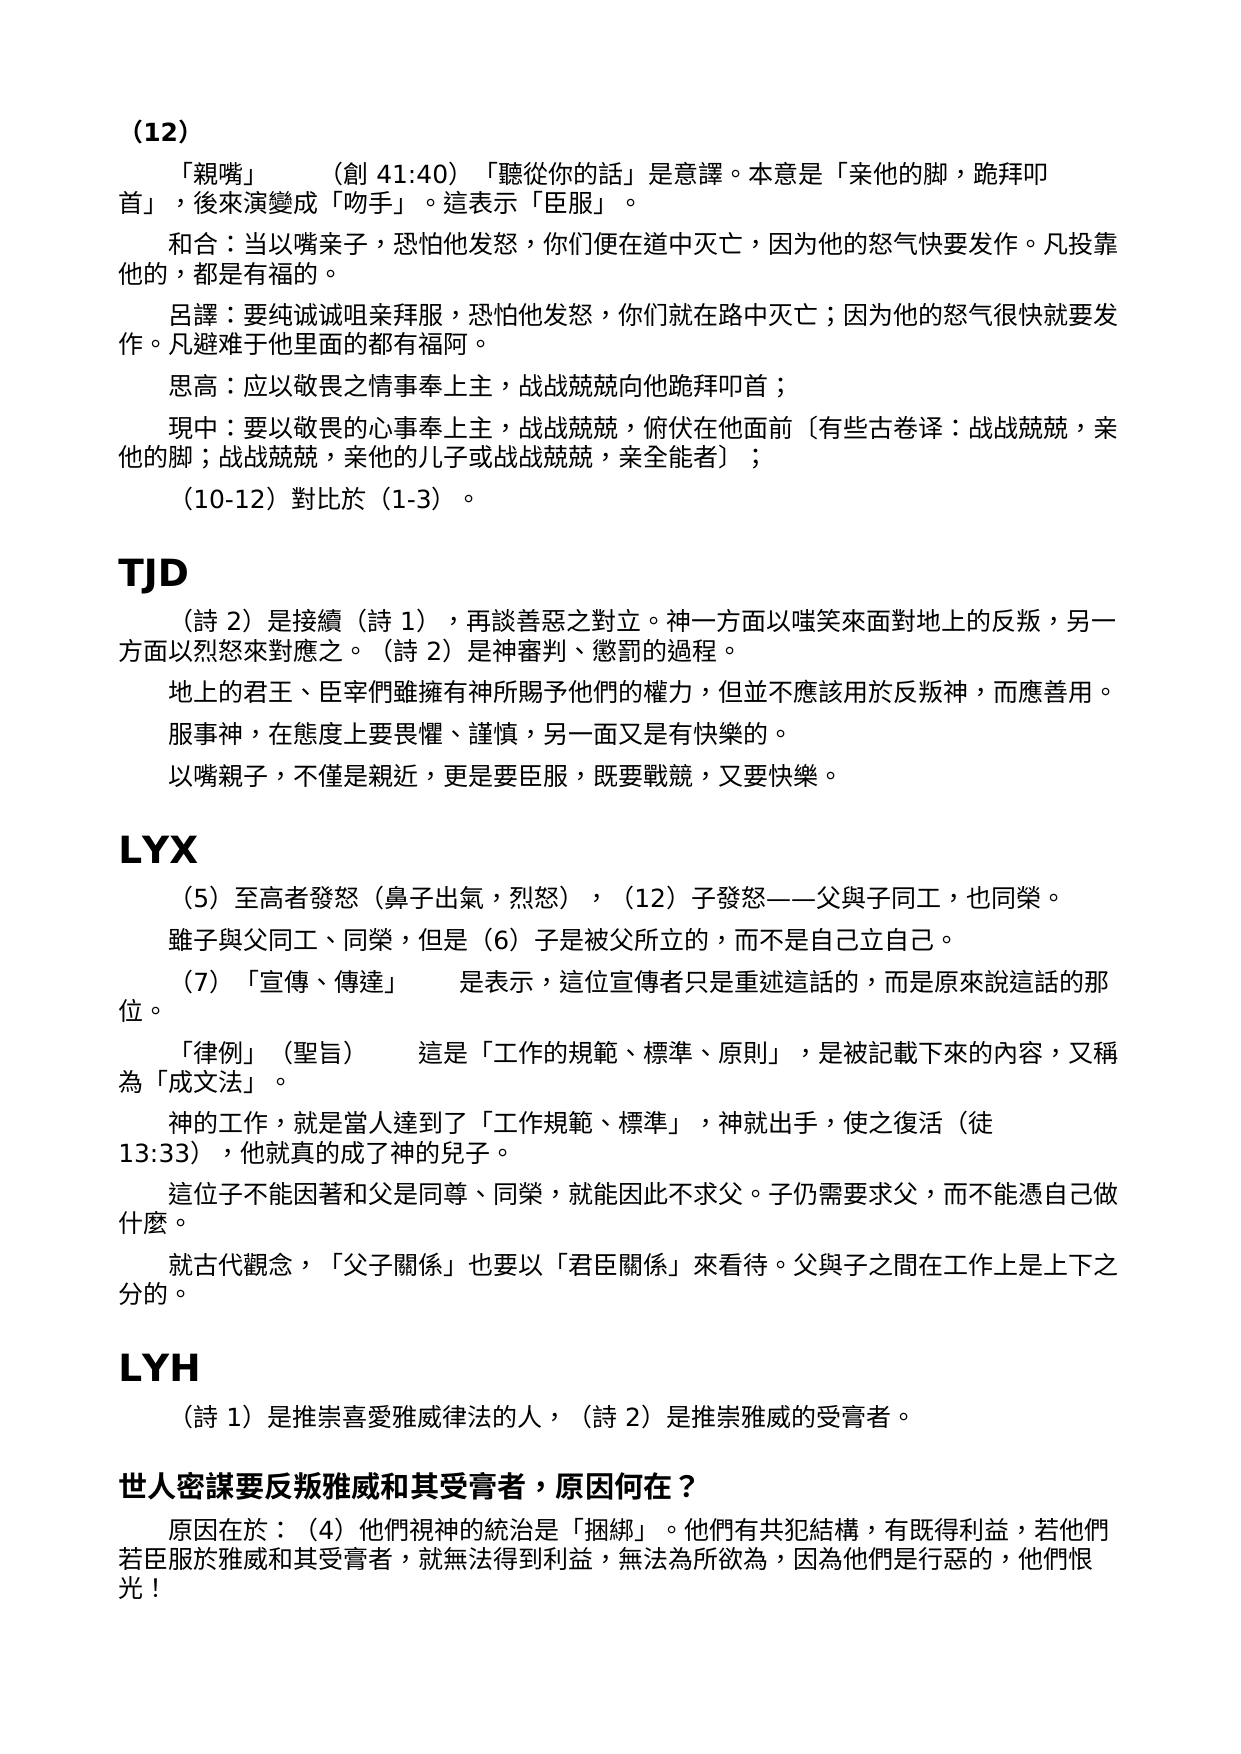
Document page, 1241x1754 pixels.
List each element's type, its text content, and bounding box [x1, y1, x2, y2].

text 雖子與父同工、同榮，但是（6）子是被父所立的，而不是自己立自己。 [118, 926, 1122, 955]
text （5）至高者發怒（鼻子出氣，烈怒），（12）子發怒——父與子同工，也同榮。 [118, 884, 1122, 914]
subtitle （12） [118, 118, 1122, 147]
subtitle LYX [118, 828, 1122, 872]
text 神的工作，就是當人達到了「工作規範、標準」，神就出手，使之復活（徒 13:33），他就真的成了神的兒子。 [118, 1109, 1122, 1168]
text （7）「宣傳、傳達」 是表示，這位宣傳者只是重述這話的，而是原來說這話的那位。 [118, 968, 1122, 1026]
text 以嘴親子，不僅是親近，更是要臣服，既要戰競，又要快樂。 [118, 762, 1122, 791]
text 這位子不能因著和父是同尊、同榮，就能因此不求父。子仍需要求父，而不能憑自己做什麼。 [118, 1180, 1122, 1239]
text 思高：应以敬畏之情事奉上主，战战兢兢向他跪拜叩首； [118, 372, 1122, 401]
subtitle TJD [118, 551, 1122, 595]
text 和合：当以嘴亲子，恐怕他发怒，你们便在道中灭亡，因为他的怒气快要发作。凡投靠他的，都是有福的。 [118, 231, 1122, 289]
text （10-12）對比於（1-3）。 [118, 485, 1122, 514]
text 呂譯：要纯诚诚咀亲拜服，恐怕他发怒，你们就在路中灭亡；因为他的怒气很快就要发作。凡避难于他里面的都有福阿。 [118, 301, 1122, 360]
text （詩 2）是接續（詩 1），再談善惡之對立。神一方面以嗤笑來面對地上的反叛，另一方面以烈怒來對應之。（詩 2）是神審判、懲罰的過程。 [118, 608, 1122, 666]
text 「律例」（聖旨） 這是「工作的規範、標準、原則」，是被記載下來的內容，又稱為「成文法」。 [118, 1039, 1122, 1097]
text 原因在於：（4）他們視神的統治是「捆綁」。他們有共犯結構，有既得利益，若他們若臣服於雅威和其受膏者，就無法得到利益，無法為所欲為，因為他們是行惡的，他們恨光！ [118, 1516, 1122, 1604]
text 現中：要以敬畏的心事奉上主，战战兢兢，俯伏在他面前〔有些古卷译：战战兢兢，亲他的脚；战战兢兢，亲他的儿子或战战兢兢，亲全能者〕； [118, 414, 1122, 472]
text 就古代觀念，「父子關係」也要以「君臣關係」來看待。父與子之間在工作上是上下之分的。 [118, 1251, 1122, 1309]
subtitle 世人密謀要反叛雅威和其受膏者，原因何在？ [118, 1470, 1122, 1504]
text （詩 1）是推崇喜愛雅威律法的人，（詩 2）是推崇雅威的受膏者。 [118, 1403, 1122, 1432]
text 服事神，在態度上要畏懼、謹慎，另一面又是有快樂的。 [118, 720, 1122, 749]
subtitle LYH [118, 1347, 1122, 1391]
text 地上的君王、臣宰們雖擁有神所賜予他們的權力，但並不應該用於反叛神，而應善用。 [118, 678, 1122, 708]
text 「親嘴」 （創 41:40）「聽從你的話」是意譯。本意是「亲他的脚，跪拜叩首」，後來演變成「吻手」。這表示「臣服」。 [118, 160, 1122, 218]
